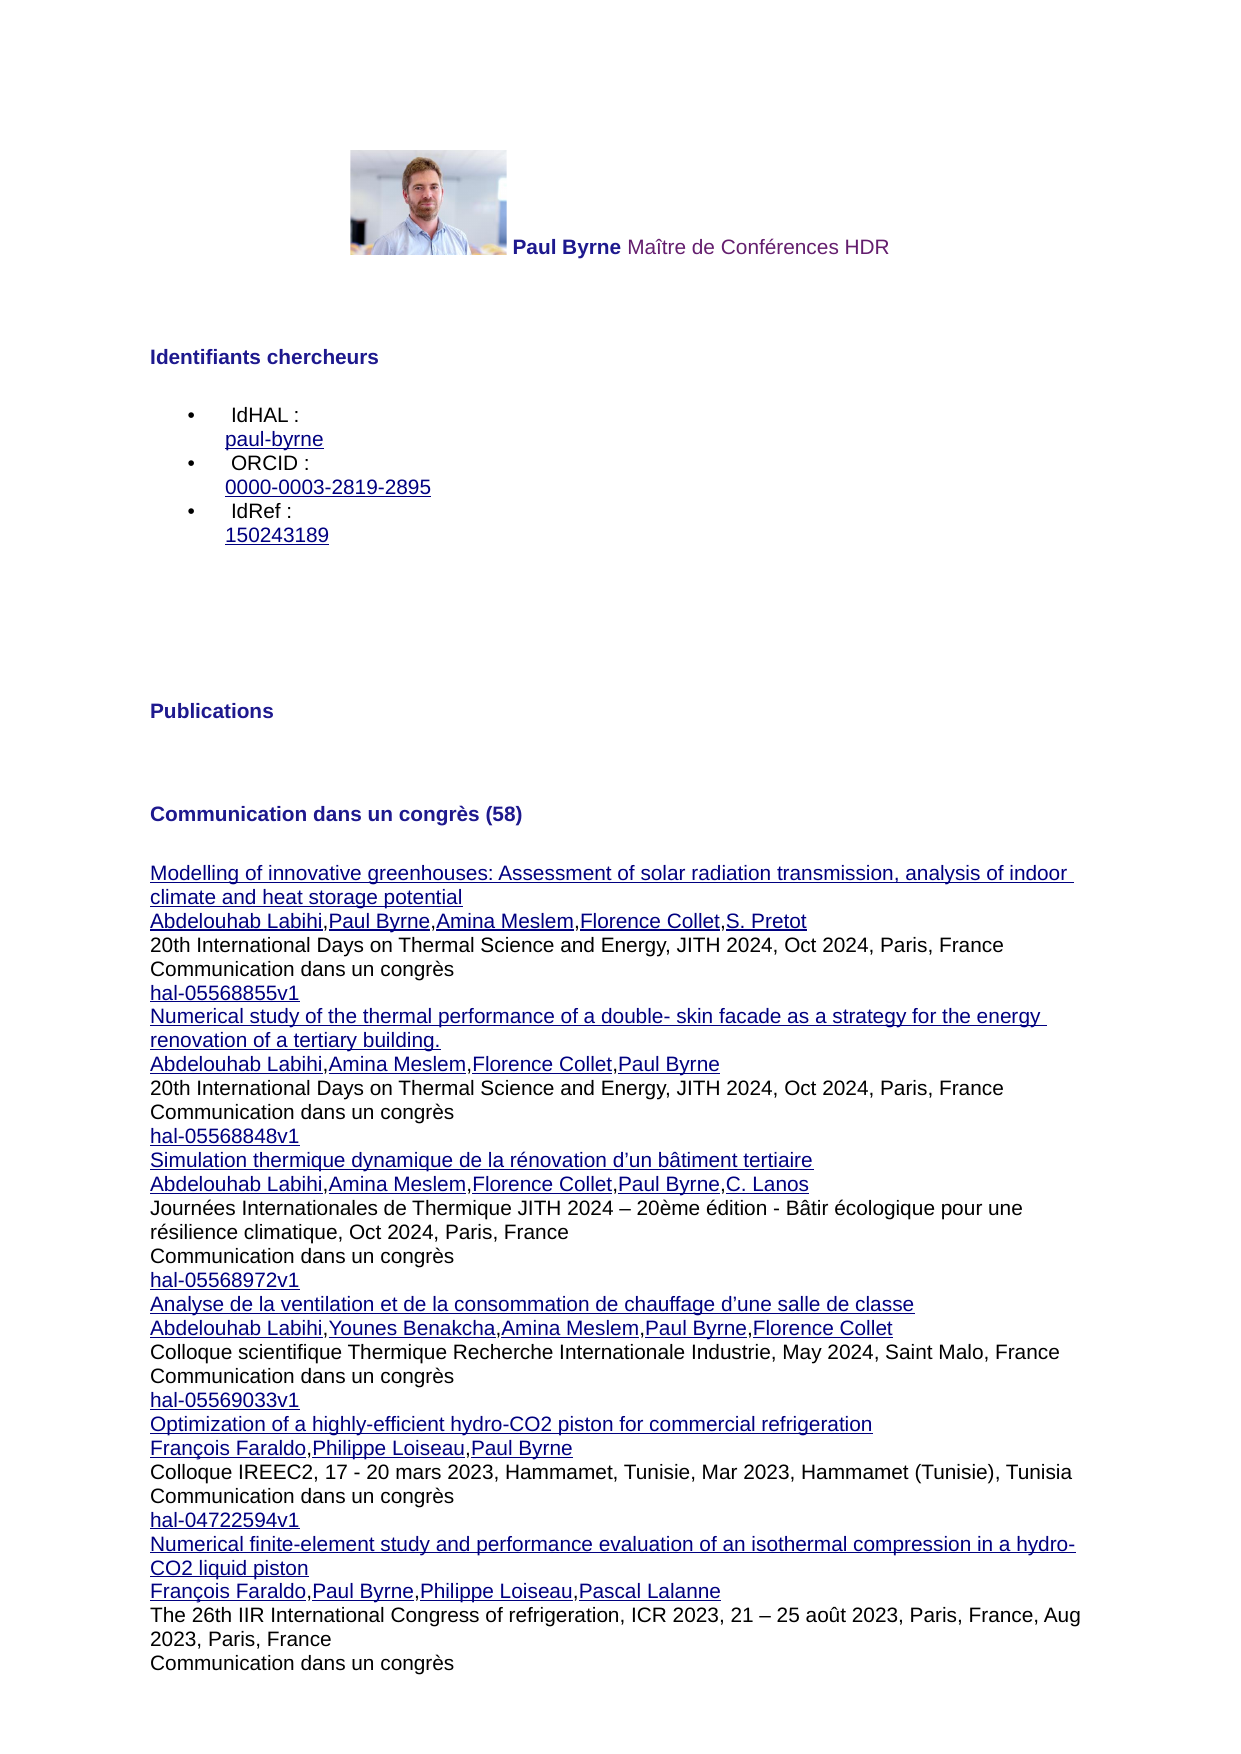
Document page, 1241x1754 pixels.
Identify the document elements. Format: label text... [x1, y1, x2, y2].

table_cell Numerical finite-element study and performance evaluation of an isothermal compression in a hydro-CO2 liquid piston François Faraldo,Paul Byrne,Philippe Loiseau,Pascal Lalanne The 26th IIR International Congress of refrigeration, ICR 2023, 21 – 25 août 2023, Paris, France, Aug 2023, Paris, France Communication dans un congrès [150, 1531, 1090, 1675]
subtitle Publications [150, 699, 1090, 723]
picture [350, 150, 507, 255]
list ORCID : [187, 451, 1090, 475]
subtitle Communication dans un congrès (58) [150, 802, 1090, 826]
table_cell Simulation thermique dynamique de la rénovation d’un bâtiment tertiaire Abdelouhab Labihi,Amina Meslem,Florence Collet,Paul Byrne,C. Lanos Journées Internationales de Thermique JITH 2024 – 20ème édition - Bâtir écologique pour une résilience climatique, Oct 2024, Paris, France Communication dans un congrès hal-05568972v1 [150, 1148, 1090, 1292]
subtitle Paul Byrne Maître de Conférences HDR [150, 150, 1090, 258]
list 0000-0003-2819-2895 [187, 475, 1090, 499]
table_cell Optimization of a highly-efficient hydro-CO2 piston for commercial refrigeration François Faraldo,Philippe Loiseau,Paul Byrne Colloque IREEC2, 17 - 20 mars 2023, Hammamet, Tunisie, Mar 2023, Hammamet (Tunisie), Tunisia Communication dans un congrès hal-04722594v1 [150, 1412, 1090, 1531]
table_cell Analyse de la ventilation et de la consommation de chauffage d’une salle de classe Abdelouhab Labihi,Younes Benakcha,Amina Meslem,Paul Byrne,Florence Collet Colloque scientifique Thermique Recherche Internationale Industrie, May 2024, Saint Malo, France Communication dans un congrès hal-05569033v1 [150, 1292, 1090, 1412]
table_cell Numerical study of the thermal performance of a double- skin facade as a strategy for the energy renovation of a tertiary building. Abdelouhab Labihi,Amina Meslem,Florence Collet,Paul Byrne 20th International Days on Thermal Science and Energy, JITH 2024, Oct 2024, Paris, France Communication dans un congrès hal-05568848v1 [150, 1004, 1090, 1148]
subtitle Identifiants chercheurs [150, 345, 1090, 369]
list paul-byrne [187, 427, 1090, 451]
list IdHAL : [187, 403, 1090, 427]
list 150243189 [187, 523, 1090, 547]
table_header Modelling of innovative greenhouses: Assessment of solar radiation transmission, analysis of indoor climate and heat storage potential Abdelouhab Labihi,Paul Byrne,Amina Meslem,Florence Collet,S. Pretot 20th International Days on Thermal Science and Energy, JITH 2024, Oct 2024, Paris, France Communication dans un congrès hal-05568855v1 [150, 861, 1090, 1004]
list IdRef : [187, 499, 1090, 523]
